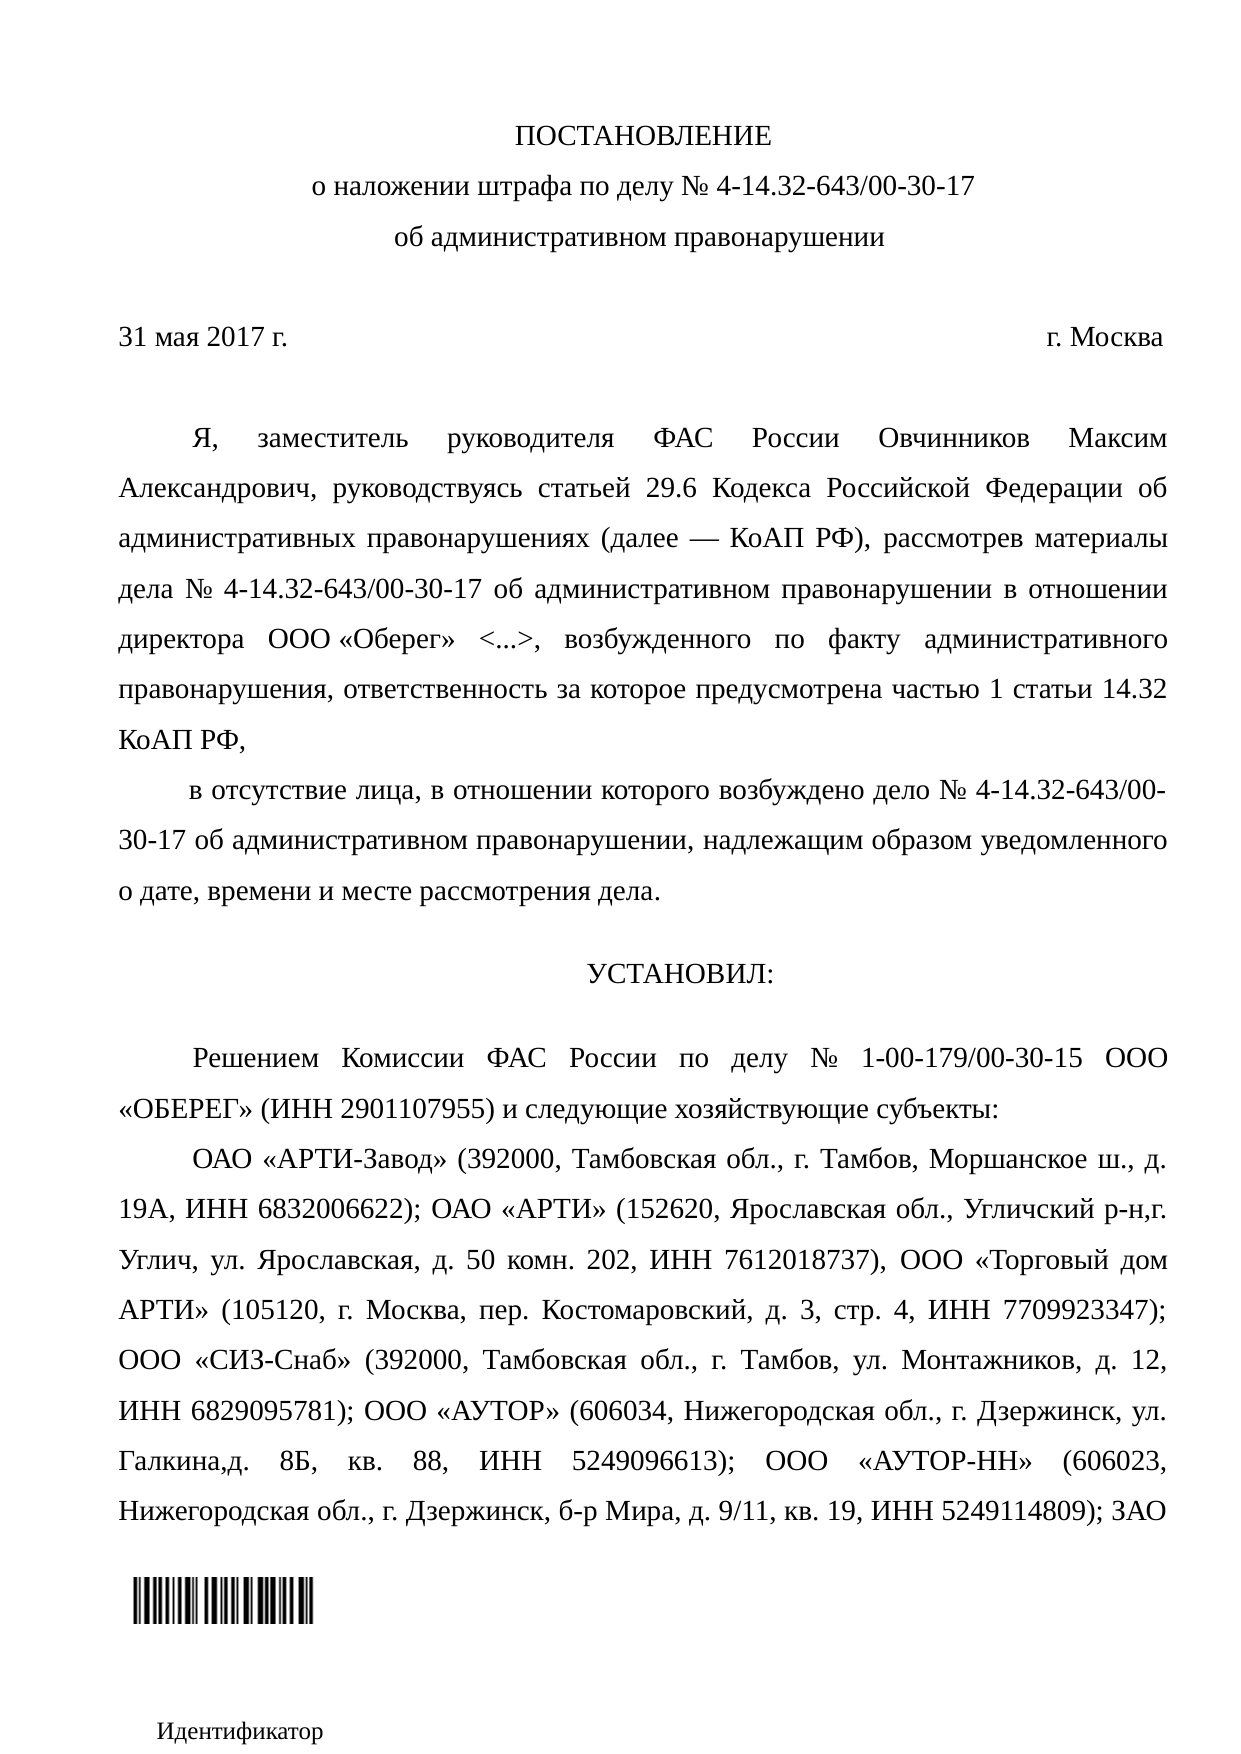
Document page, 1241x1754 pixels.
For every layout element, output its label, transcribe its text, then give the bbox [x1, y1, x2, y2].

text Решением Комиссии ФАС России по делу № 1-00-179/00-30-15 ООО «ОБЕРЕГ» (ИНН 2901107955) и следующие хозяйствующие субъекты: [118, 1041, 1168, 1124]
text ОАО «АРТИ-Завод» (392000, Тамбовская обл., г. Тамбов, Моршанское ш., д. 19А, ИНН 6832006622); ОАО «АРТИ» (152620, Ярославская обл., Угличский р-н,г. Углич, ул. Ярославская, д. 50 комн. 202, ИНН 7612018737), ООО «Торговый дом АРТИ» (105120, г. Москва, пер. Костомаровский, д. 3, стр. 4, ИНН 7709923347); ООО «СИЗ-Снаб» (392000, Тамбовская обл., г. Тамбов, ул. Монтажников, д. 12, ИНН 6829095781); ООО «АУТОР» (606034, Нижегородская обл., г. Дзержинск, ул. Галкина,д. 8Б, кв. 88, ИНН 5249096613); ООО «АУТОР-НН» (606023, Нижегородская обл., г. Дзержинск, б-р Мира, д. 9/11, кв. 19, ИНН 5249114809); ЗАО [118, 1141, 1168, 1527]
text ПОСТАНОВЛЕНИЕ [118, 118, 1168, 152]
text в отсутствие лица, в отношении которого возбуждено дело № 4-14.32-643/00-30-17 об административном правонарушении, надлежащим образом уведомленного о дате, времени и месте рассмотрения дела. [118, 772, 1168, 906]
text о наложении штрафа по делу № 4-14.32-643/00-30-17 [118, 168, 1168, 202]
text УСТАНОВИЛ: [118, 957, 1168, 990]
text об административном правонарушении [118, 219, 1168, 252]
text 31 мая 2017 г. г. Москва [118, 319, 1168, 353]
text Я, заместитель руководителя ФАС России Овчинников Максим Александрович, руководствуясь статьей 29.6 Кодекса Российской Федерации об административных правонарушениях (далее — КоАП РФ), рассмотрев материалы дела № 4-14.32-643/00-30-17 об административном правонарушении в отношении директора ООО «Оберег» <...>, возбужденного по факту административного правонарушения, ответственность за которое предусмотрена частью 1 статьи 14.32 КоАП РФ, [118, 420, 1168, 755]
picture [118, 1577, 331, 1624]
